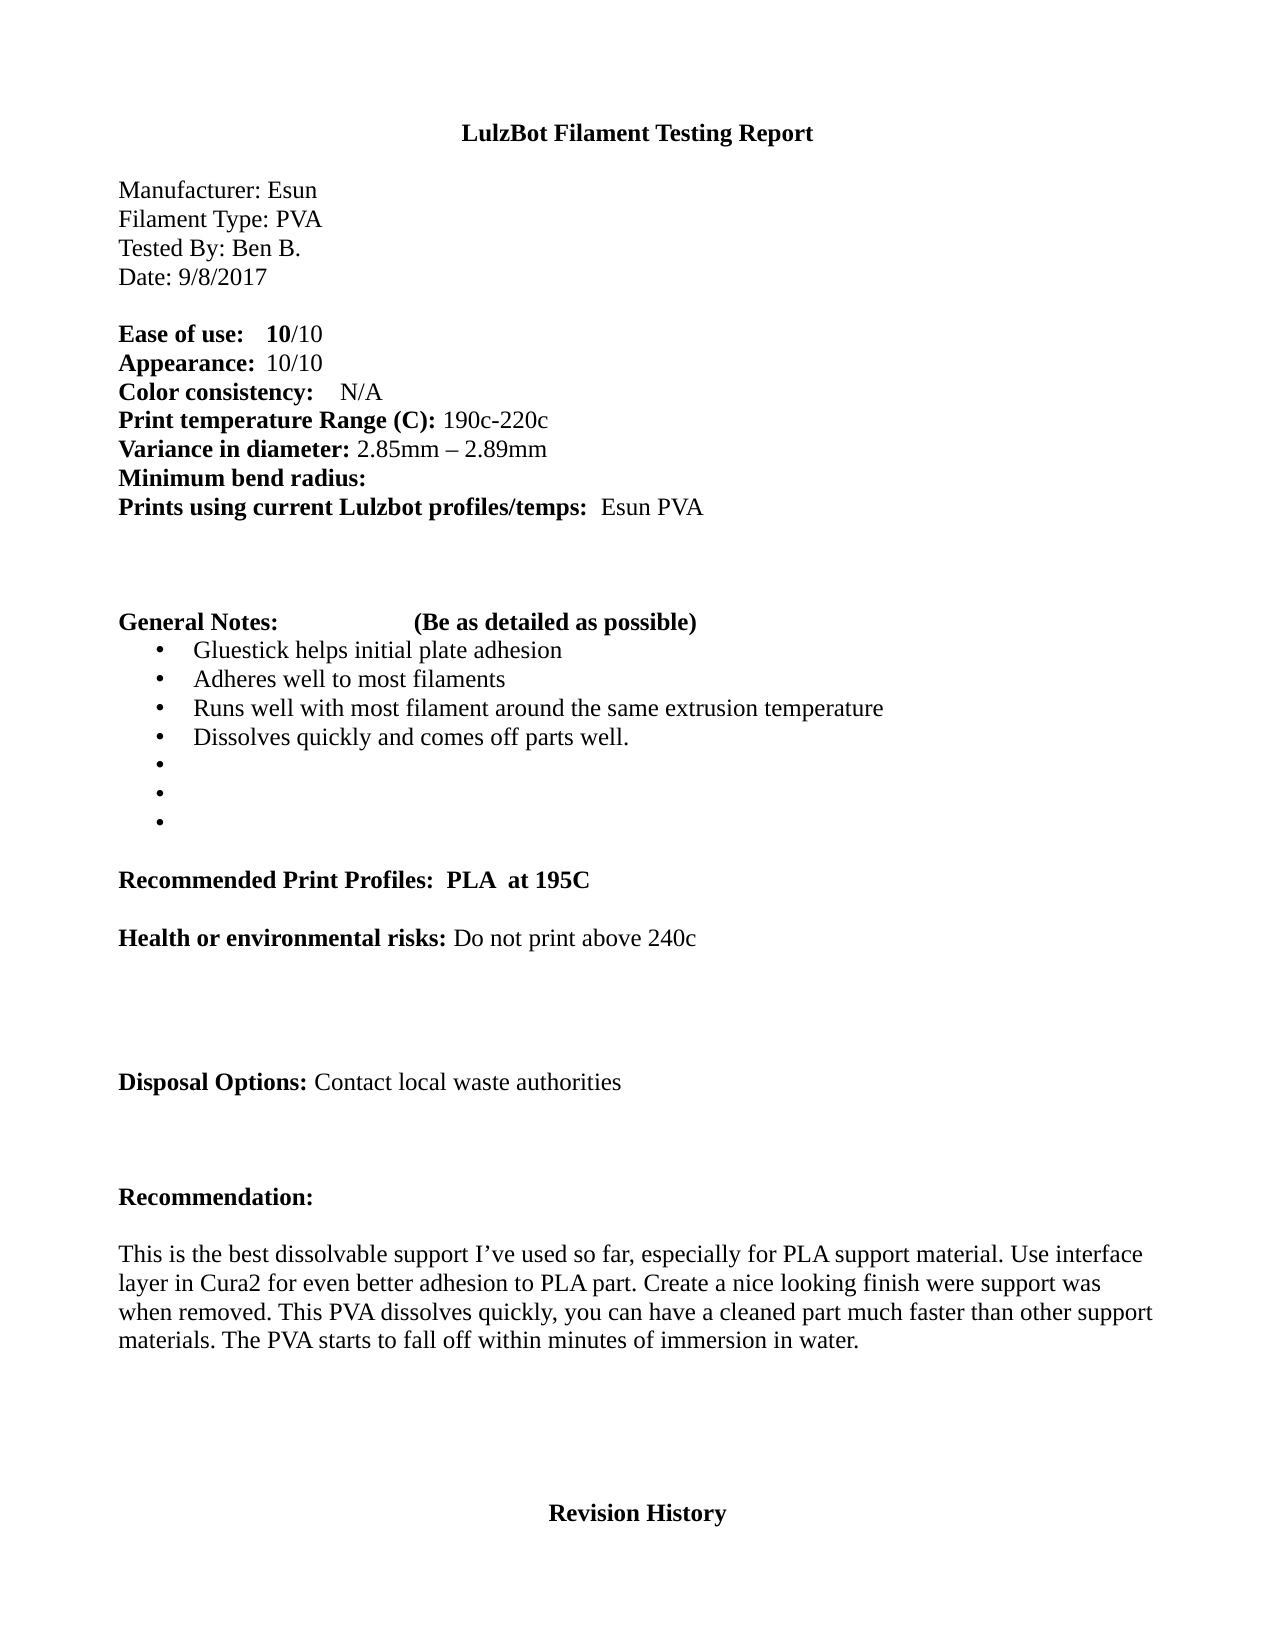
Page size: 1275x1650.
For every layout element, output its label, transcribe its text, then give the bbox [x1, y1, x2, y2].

text Minimum bend radius: [118, 463, 1157, 492]
text Recommendation: [118, 1182, 1157, 1211]
text Date: 9/8/2017 [118, 262, 1157, 291]
text Filament Type: PVA [118, 204, 1157, 233]
text Color consistency: N/A [118, 377, 1157, 406]
text Recommended Print Profiles: PLA at 195C [118, 866, 1157, 894]
text Print temperature Range (C): 190c-220c [118, 406, 1157, 434]
text Variance in diameter: 2.85mm – 2.89mm [118, 434, 1157, 463]
text Disposal Options: Contact local waste authorities [118, 1067, 1157, 1096]
list Dissolves quickly and comes off parts well. [156, 722, 1157, 751]
text This is the best dissolvable support I’ve used so far, especially for PLA support material. Use interface layer in Cura2 for even better adhesion to PLA part. Create a nice looking finish were support was when removed. This PVA dissolves quickly, you can have a cleaned part much faster than other support materials. The PVA starts to fall off within minutes of immersion in water. [118, 1239, 1157, 1354]
text General Notes: (Be as detailed as possible) [118, 607, 1157, 636]
text Tested By: Ben B. [118, 233, 1157, 262]
list Runs well with most filament around the same extrusion temperature [156, 693, 1157, 722]
text Appearance: 10/10 [118, 348, 1157, 377]
text Manufacturer: Esun [118, 176, 1157, 204]
text Ease of use: 10/10 [118, 319, 1157, 348]
text Health or environmental risks: Do not print above 240c [118, 923, 1157, 952]
text Prints using current Lulzbot profiles/temps: Esun PVA [118, 492, 1157, 521]
list Gluestick helps initial plate adhesion [156, 636, 1157, 664]
text LulzBot Filament Testing Report [118, 118, 1157, 147]
list Adheres well to most filaments [156, 664, 1157, 693]
text Revision History [118, 1498, 1157, 1527]
